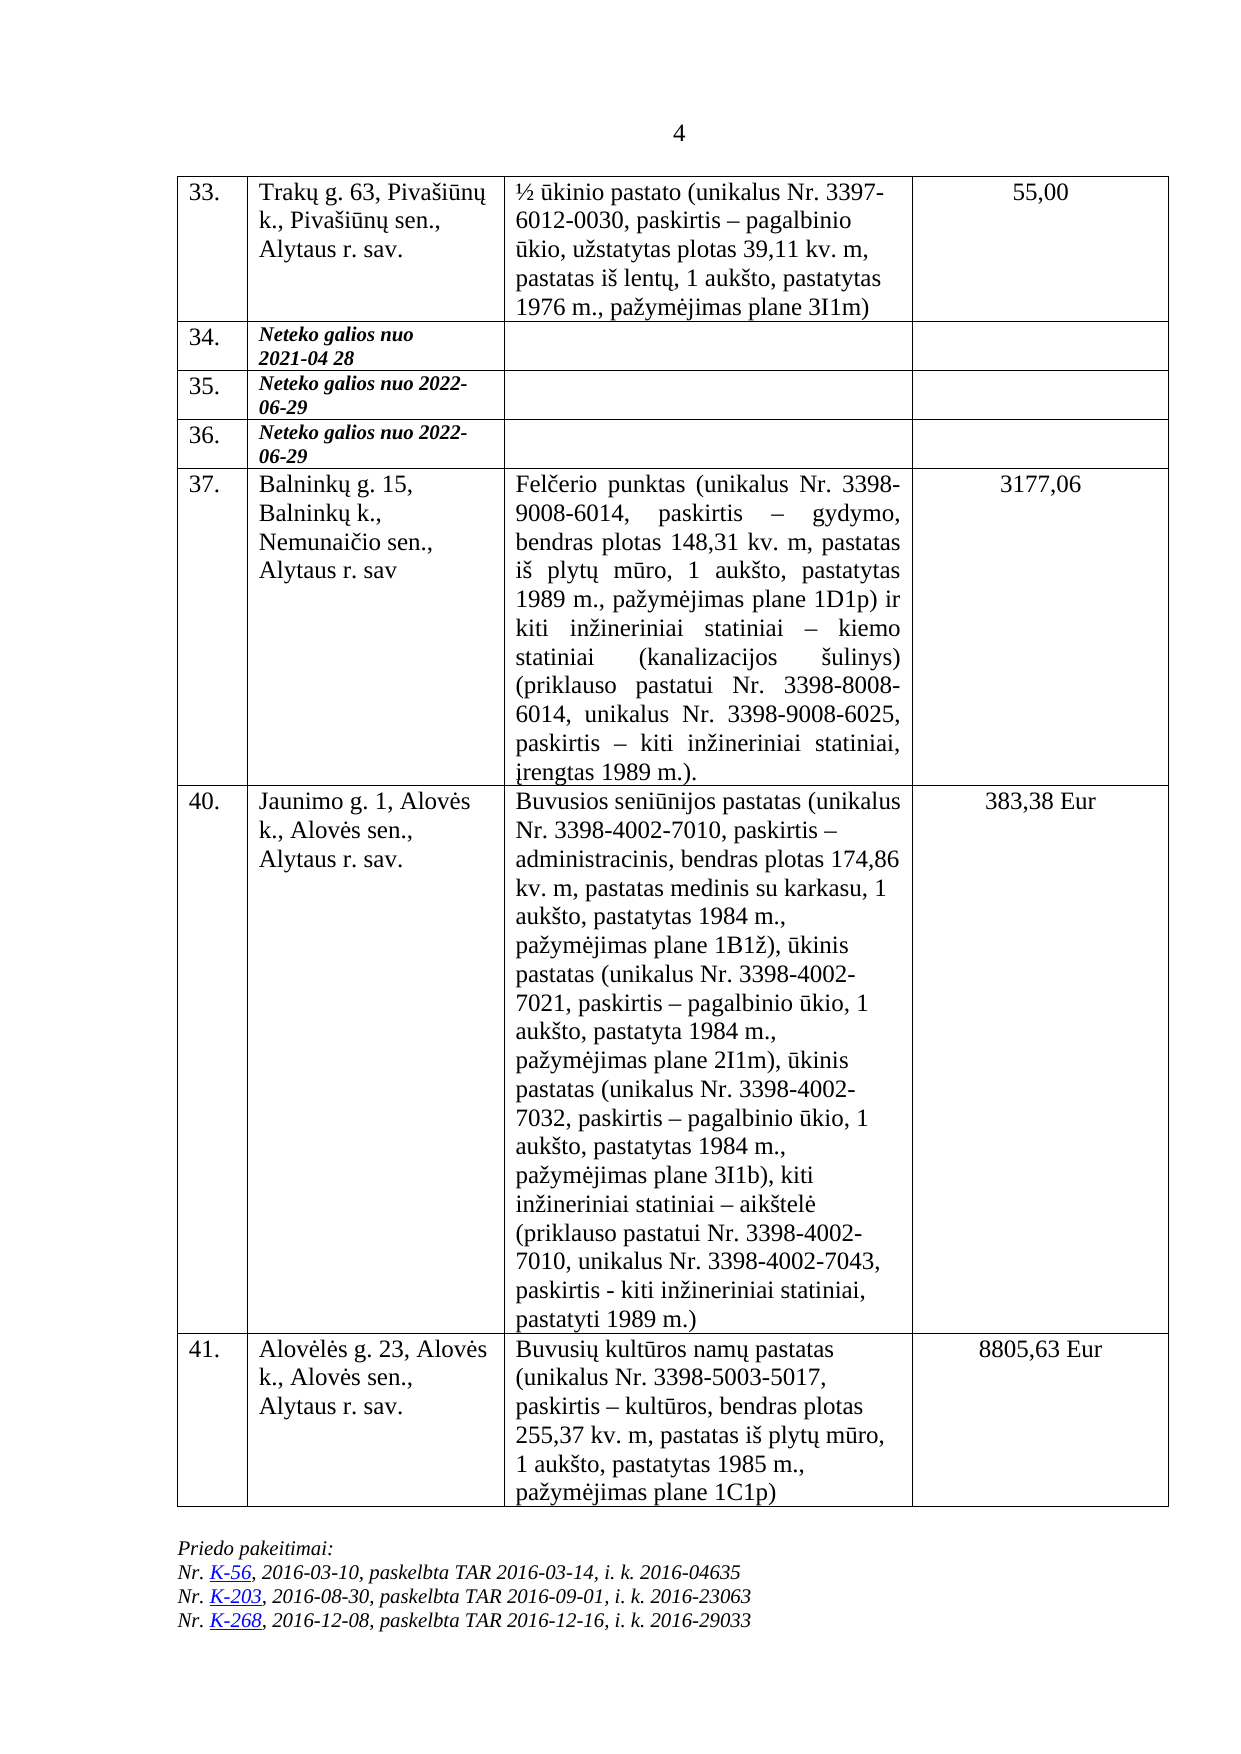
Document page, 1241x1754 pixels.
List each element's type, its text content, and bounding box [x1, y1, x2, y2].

text Nr. K-203, 2016-08-30, paskelbta TAR 2016-09-01, i. k. 2016-23063 [177, 1584, 1181, 1608]
table_cell Buvusios seniūnijos pastatas (unikalus Nr. 3398-4002-7010, paskirtis – administracinis, bendras plotas 174,86 kv. m, pastatas medinis su karkasu, 1 aukšto, pastatytas 1984 m., pažymėjimas plane 1B1ž), ūkinis pastatas (unikalus Nr. 3398-4002-7021, paskirtis – pagalbinio ūkio, 1 aukšto, pastatyta 1984 m., pažymėjimas plane 2I1m), ūkinis pastatas (unikalus Nr. 3398-4002-7032, paskirtis – pagalbinio ūkio, 1 aukšto, pastatytas 1984 m., pažymėjimas plane 3I1b), kiti inžineriniai statiniai – aikštelė (priklauso pastatui Nr. 3398-4002-7010, unikalus Nr. 3398-4002-7043, paskirtis - kiti inžineriniai statiniai, pastatyti 1989 m.) [505, 786, 912, 1333]
table_cell Balninkų g. 15, Balninkų k., Nemunaičio sen., Alytaus r. sav [248, 469, 504, 785]
table_cell Neteko galios nuo 2021-04 28 [248, 322, 504, 370]
table_cell [505, 371, 912, 419]
table_cell Buvusių kultūros namų pastatas (unikalus Nr. 3398-5003-5017, paskirtis – kultūros, bendras plotas 255,37 kv. m, pastatas iš plytų mūro, 1 aukšto, pastatytas 1985 m., pažymėjimas plane 1C1p) [505, 1334, 912, 1506]
table_cell [913, 371, 1168, 419]
table_cell 40. [178, 786, 247, 1333]
table_cell 41. [178, 1334, 247, 1506]
table_cell 34. [178, 322, 247, 370]
table_cell 35. [178, 371, 247, 419]
table_cell Neteko galios nuo 2022-06-29 [248, 371, 504, 419]
table_cell [505, 322, 912, 370]
table_cell Jaunimo g. 1, Alovės k., Alovės sen., Alytaus r. sav. [248, 786, 504, 1333]
table_cell 383,38 Eur [913, 786, 1168, 1333]
table_cell [913, 322, 1168, 370]
table_cell [505, 420, 912, 468]
table_cell 55,00 [913, 177, 1168, 321]
table_cell Trakų g. 63, Pivašiūnų k., Pivašiūnų sen., Alytaus r. sav. [248, 177, 504, 321]
table_cell 36. [178, 420, 247, 468]
table_cell Alovėlės g. 23, Alovės k., Alovės sen., Alytaus r. sav. [248, 1334, 504, 1506]
table_cell Felčerio punktas (unikalus Nr. 3398-9008-6014, paskirtis – gydymo, bendras plotas 148,31 kv. m, pastatas iš plytų mūro, 1 aukšto, pastatytas 1989 m., pažymėjimas plane 1D1p) ir kiti inžineriniai statiniai – kiemo statiniai (kanalizacijos šulinys) (priklauso pastatui Nr. 3398-8008-6014, unikalus Nr. 3398-9008-6025, paskirtis – kiti inžineriniai statiniai, įrengtas 1989 m.). [505, 469, 912, 785]
table_cell Neteko galios nuo 2022-06-29 [248, 420, 504, 468]
text Priedo pakeitimai: [177, 1536, 1181, 1560]
text Nr. K-268, 2016-12-08, paskelbta TAR 2016-12-16, i. k. 2016-29033 [177, 1608, 1181, 1632]
table_cell 37. [178, 469, 247, 785]
table_cell [913, 420, 1168, 468]
table_cell 8805,63 Eur [913, 1334, 1168, 1506]
table_cell 3177,06 [913, 469, 1168, 785]
table_cell 33. [178, 177, 247, 321]
text Nr. K-56, 2016-03-10, paskelbta TAR 2016-03-14, i. k. 2016-04635 [177, 1560, 1181, 1584]
table_cell ½ ūkinio pastato (unikalus Nr. 3397-6012-0030, paskirtis – pagalbinio ūkio, užstatytas plotas 39,11 kv. m, pastatas iš lentų, 1 aukšto, pastatytas 1976 m., pažymėjimas plane 3I1m) [505, 177, 912, 321]
